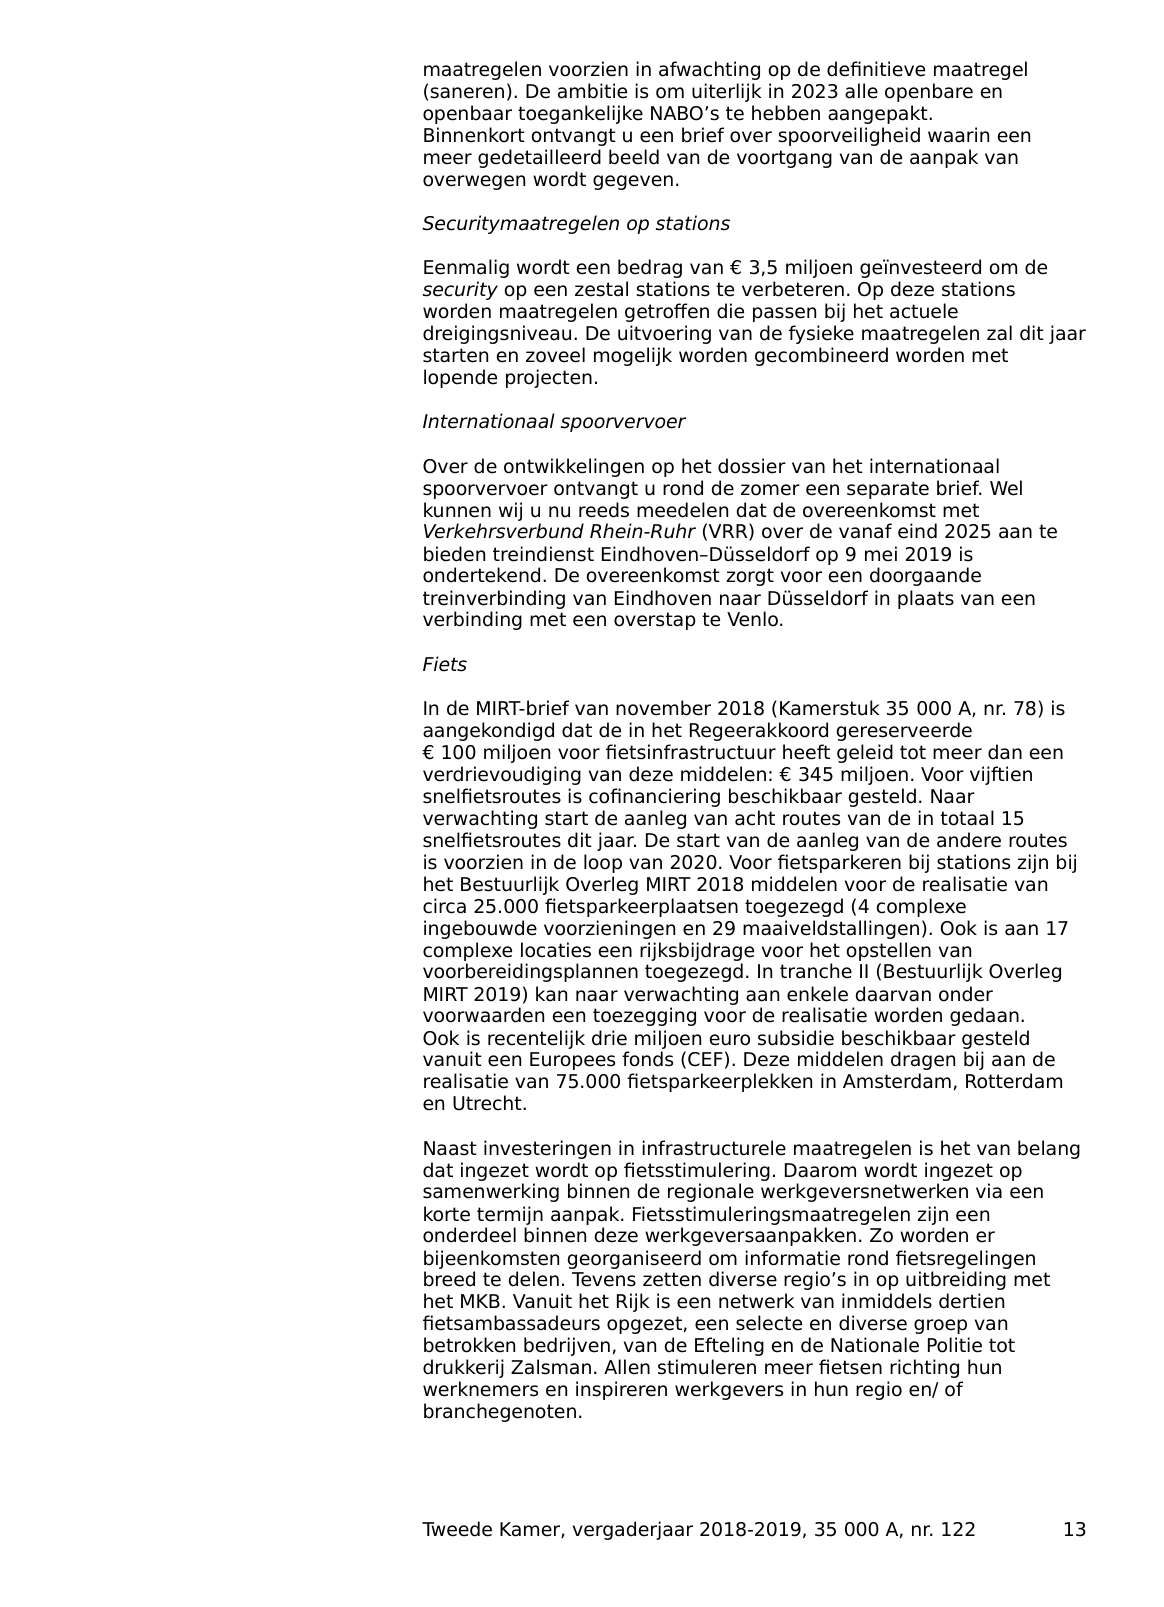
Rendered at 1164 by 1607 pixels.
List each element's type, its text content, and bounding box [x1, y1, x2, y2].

text Eenmalig wordt een bedrag van € 3,5 miljoen geïnvesteerd om de security op een zestal stations te verbeteren. Op deze stations worden maatregelen getroffen die passen bij het actuele dreigingsniveau. De uitvoering van de fysieke maatregelen zal dit jaar starten en zoveel mogelijk worden gecombineerd worden met lopende projecten. [422, 257, 1087, 389]
text In de MIRT-brief van november 2018 (Kamerstuk 35 000 A, nr. 78) is aangekondigd dat de in het Regeerakkoord gereserveerde € 100 miljoen voor fietsinfrastructuur heeft geleid tot meer dan een verdrievoudiging van deze middelen: € 345 miljoen. Voor vijftien snelfietsroutes is cofinanciering beschikbaar gesteld. Naar verwachting start de aanleg van acht routes van de in totaal 15 snelfietsroutes dit jaar. De start van de aanleg van de andere routes is voorzien in de loop van 2020. Voor fietsparkeren bij stations zijn bij het Bestuurlijk Overleg MIRT 2018 middelen voor de realisatie van circa 25.000 fietsparkeerplaatsen toegezegd (4 complexe ingebouwde voorzieningen en 29 maaiveldstallingen). Ook is aan 17 complexe locaties een rijksbijdrage voor het opstellen van voorbereidingsplannen toegezegd. In tranche II (Bestuurlijk Overleg MIRT 2019) kan naar verwachting aan enkele daarvan onder voorwaarden een toezegging voor de realisatie worden gedaan. [422, 698, 1087, 1027]
subtitle Fiets [422, 653, 1087, 676]
text maatregelen voorzien in afwachting op de definitieve maatregel (saneren). De ambitie is om uiterlijk in 2023 alle openbare en openbaar toegankelijke NABO’s te hebben aangepakt. [422, 59, 1087, 125]
text Naast investeringen in infrastructurele maatregelen is het van belang dat ingezet wordt op fietsstimulering. Daarom wordt ingezet op samenwerking binnen de regionale werkgeversnetwerken via een korte termijn aanpak. Fietsstimuleringsmaatregelen zijn een onderdeel binnen deze werkgeversaanpakken. Zo worden er bijeenkomsten georganiseerd om informatie rond fietsregelingen breed te delen. Tevens zetten diverse regio’s in op uitbreiding met het MKB. Vanuit het Rijk is een netwerk van inmiddels dertien fietsambassadeurs opgezet, een selecte en diverse groep van betrokken bedrijven, van de Efteling en de Nationale Politie tot drukkerij Zalsman. Allen stimuleren meer fietsen richting hun werknemers en inspireren werkgevers in hun regio en/ of branchegenoten. [422, 1137, 1087, 1423]
text Ook is recentelijk drie miljoen euro subsidie beschikbaar gesteld vanuit een Europees fonds (CEF). Deze middelen dragen bij aan de realisatie van 75.000 fietsparkeerplekken in Amsterdam, Rotterdam en Utrecht. [422, 1027, 1087, 1115]
subtitle Securitymaatregelen op stations [422, 213, 1087, 235]
text Over de ontwikkelingen op het dossier van het internationaal spoorvervoer ontvangt u rond de zomer een separate brief. Wel kunnen wij u nu reeds meedelen dat de overeenkomst met Verkehrsverbund Rhein-Ruhr (VRR) over de vanaf eind 2025 aan te bieden treindienst Eindhoven–Düsseldorf op 9 mei 2019 is ondertekend. De overeenkomst zorgt voor een doorgaande treinverbinding van Eindhoven naar Düsseldorf in plaats van een verbinding met een overstap te Venlo. [422, 456, 1087, 631]
text Binnenkort ontvangt u een brief over spoorveiligheid waarin een meer gedetailleerd beeld van de voortgang van de aanpak van overwegen wordt gegeven. [422, 125, 1087, 191]
subtitle Internationaal spoorvervoer [422, 411, 1087, 433]
